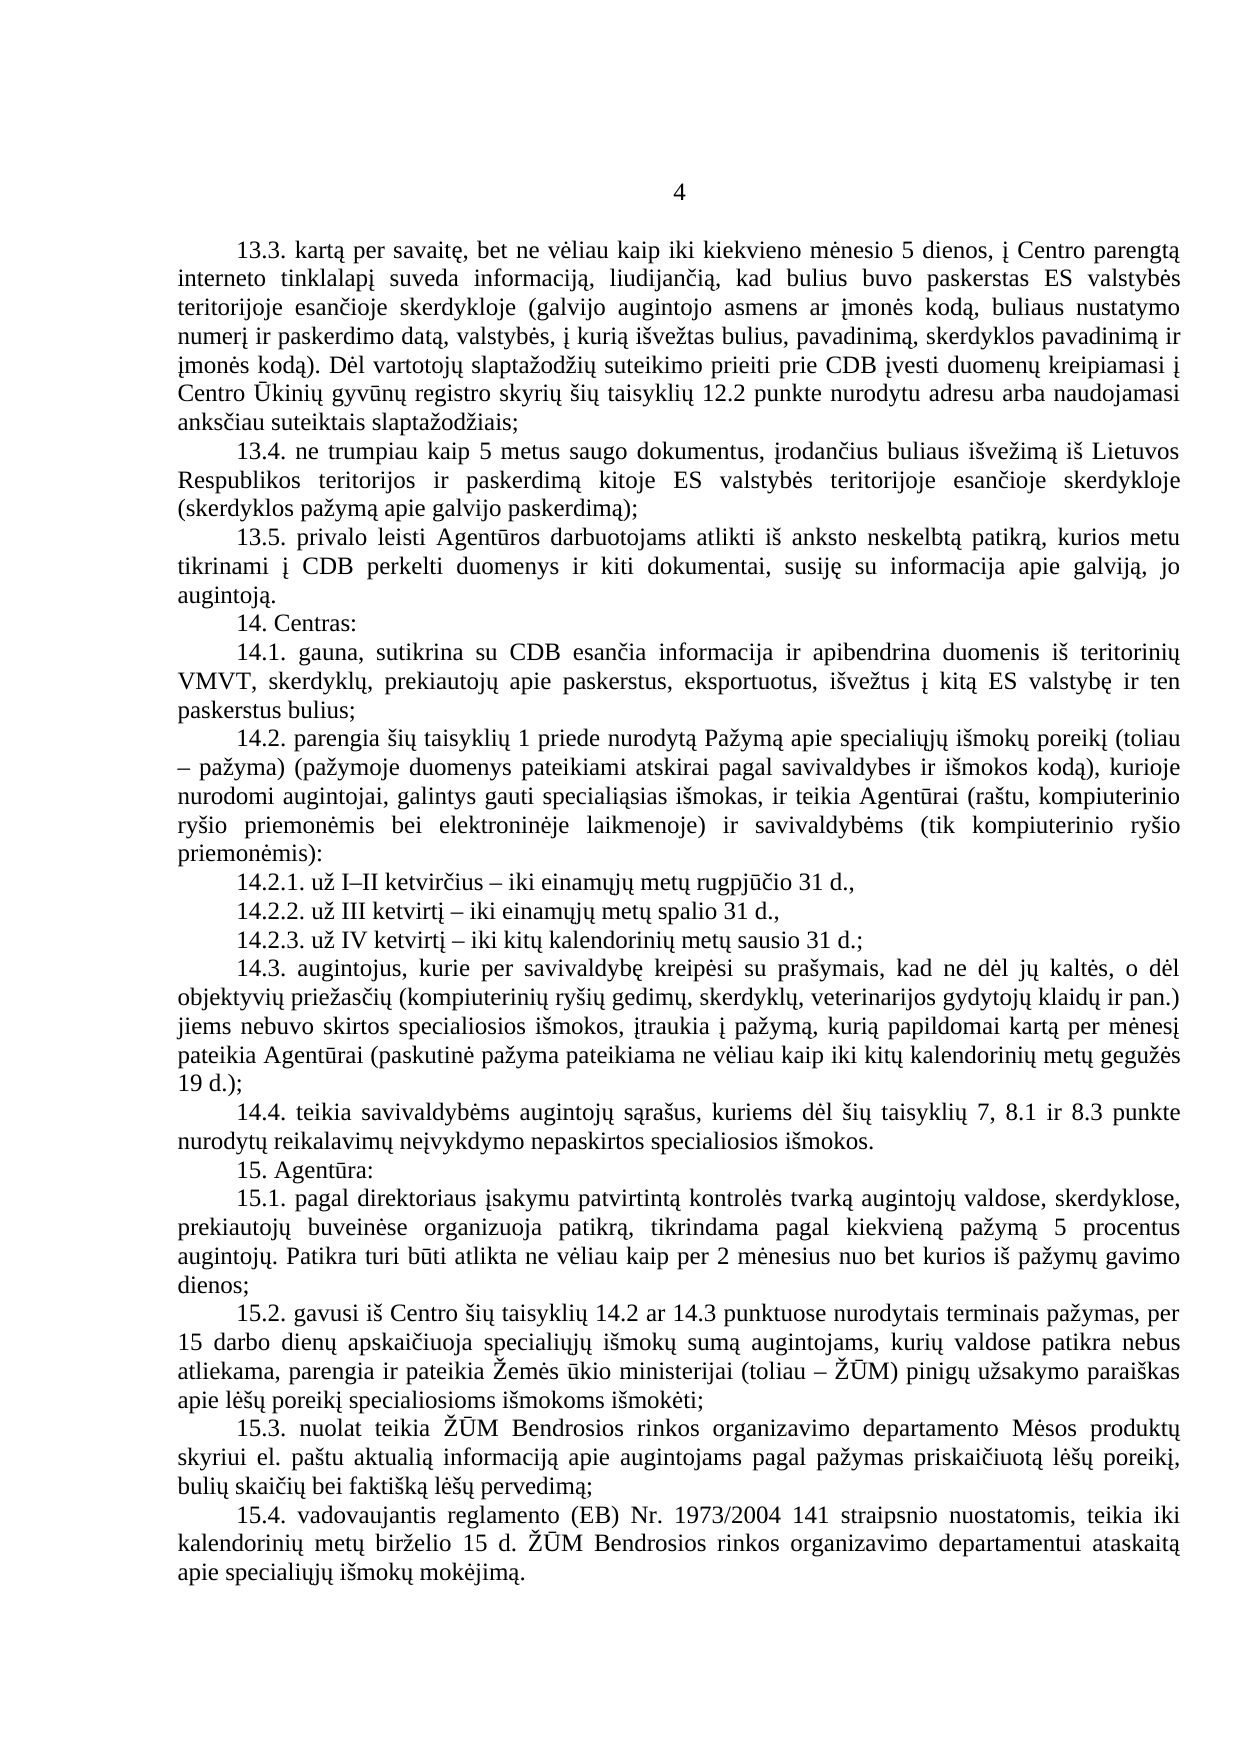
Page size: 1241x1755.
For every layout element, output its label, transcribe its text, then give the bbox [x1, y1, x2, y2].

text 15.4. vadovaujantis reglamento (EB) Nr. 1973/2004 141 straipsnio nuostatomis, teikia iki kalendorinių metų birželio 15 d. ŽŪM Bendrosios rinkos organizavimo departamentui ataskaitą apie specialiųjų išmokų mokėjimą. [177, 1500, 1181, 1586]
text 15.1. pagal direktoriaus įsakymu patvirtintą kontrolės tvarką augintojų valdose, skerdyklose, prekiautojų buveinėse organizuoja patikrą, tikrindama pagal kiekvieną pažymą 5 procentus augintojų. Patikra turi būti atlikta ne vėliau kaip per 2 mėnesius nuo bet kurios iš pažymų gavimo dienos; [177, 1183, 1181, 1298]
text 15.3. nuolat teikia ŽŪM Bendrosios rinkos organizavimo departamento Mėsos produktų skyriui el. paštu aktualią informaciją apie augintojams pagal pažymas priskaičiuotą lėšų poreikį, bulių skaičių bei faktišką lėšų pervedimą; [177, 1413, 1181, 1500]
text 14.4. teikia savivaldybėms augintojų sąrašus, kuriems dėl šių taisyklių 7, 8.1 ir 8.3 punkte nurodytų reikalavimų neįvykdymo nepaskirtos specialiosios išmokos. [177, 1097, 1181, 1155]
text 14.2.2. už III ketvirtį – iki einamųjų metų spalio 31 d., [177, 896, 1181, 925]
text 14.2.3. už IV ketvirtį – iki kitų kalendorinių metų sausio 31 d.; [177, 925, 1181, 953]
text 14.1. gauna, sutikrina su CDB esančia informacija ir apibendrina duomenis iš teritorinių VMVT, skerdyklų, prekiautojų apie paskerstus, eksportuotus, išvežtus į kitą ES valstybę ir ten paskerstus bulius; [177, 637, 1181, 723]
text 14.2. parengia šių taisyklių 1 priede nurodytą Pažymą apie specialiųjų išmokų poreikį (toliau – pažyma) (pažymoje duomenys pateikiami atskirai pagal savivaldybes ir išmokos kodą), kurioje nurodomi augintojai, galintys gauti specialiąsias išmokas, ir teikia Agentūrai (raštu, kompiuterinio ryšio priemonėmis bei elektroninėje laikmenoje) ir savivaldybėms (tik kompiuterinio ryšio priemonėmis): [177, 723, 1181, 867]
text 13.3. kartą per savaitę, bet ne vėliau kaip iki kiekvieno mėnesio 5 dienos, į Centro parengtą interneto tinklalapį suveda informaciją, liudijančią, kad bulius buvo paskerstas ES valstybės teritorijoje esančioje skerdykloje (galvijo augintojo asmens ar įmonės kodą, buliaus nustatymo numerį ir paskerdimo datą, valstybės, į kurią išvežtas bulius, pavadinimą, skerdyklos pavadinimą ir įmonės kodą). Dėl vartotojų slaptažodžių suteikimo prieiti prie CDB įvesti duomenų kreipiamasi į Centro Ūkinių gyvūnų registro skyrių šių taisyklių 12.2 punkte nurodytu adresu arba naudojamasi anksčiau suteiktais slaptažodžiais; [177, 235, 1181, 436]
text 14.3. augintojus, kurie per savivaldybę kreipėsi su prašymais, kad ne dėl jų kaltės, o dėl objektyvių priežasčių (kompiuterinių ryšių gedimų, skerdyklų, veterinarijos gydytojų klaidų ir pan.) jiems nebuvo skirtos specialiosios išmokos, įtraukia į pažymą, kurią papildomai kartą per mėnesį pateikia Agentūrai (paskutinė pažyma pateikiama ne vėliau kaip iki kitų kalendorinių metų gegužės 19 d.); [177, 953, 1181, 1097]
text 14.2.1. už I–II ketvirčius – iki einamųjų metų rugpjūčio 31 d., [177, 867, 1181, 896]
text 13.4. ne trumpiau kaip 5 metus saugo dokumentus, įrodančius buliaus išvežimą iš Lietuvos Respublikos teritorijos ir paskerdimą kitoje ES valstybės teritorijoje esančioje skerdykloje (skerdyklos pažymą apie galvijo paskerdimą); [177, 436, 1181, 522]
text 15. Agentūra: [177, 1155, 1181, 1183]
text 13.5. privalo leisti Agentūros darbuotojams atlikti iš anksto neskelbtą patikrą, kurios metu tikrinami į CDB perkelti duomenys ir kiti dokumentai, susiję su informacija apie galviją, jo augintoją. [177, 522, 1181, 608]
text 14. Centras: [177, 608, 1181, 637]
text 15.2. gavusi iš Centro šių taisyklių 14.2 ar 14.3 punktuose nurodytais terminais pažymas, per 15 darbo dienų apskaičiuoja specialiųjų išmokų sumą augintojams, kurių valdose patikra nebus atliekama, parengia ir pateikia Žemės ūkio ministerijai (toliau – ŽŪM) pinigų užsakymo paraiškas apie lėšų poreikį specialiosioms išmokoms išmokėti; [177, 1298, 1181, 1413]
